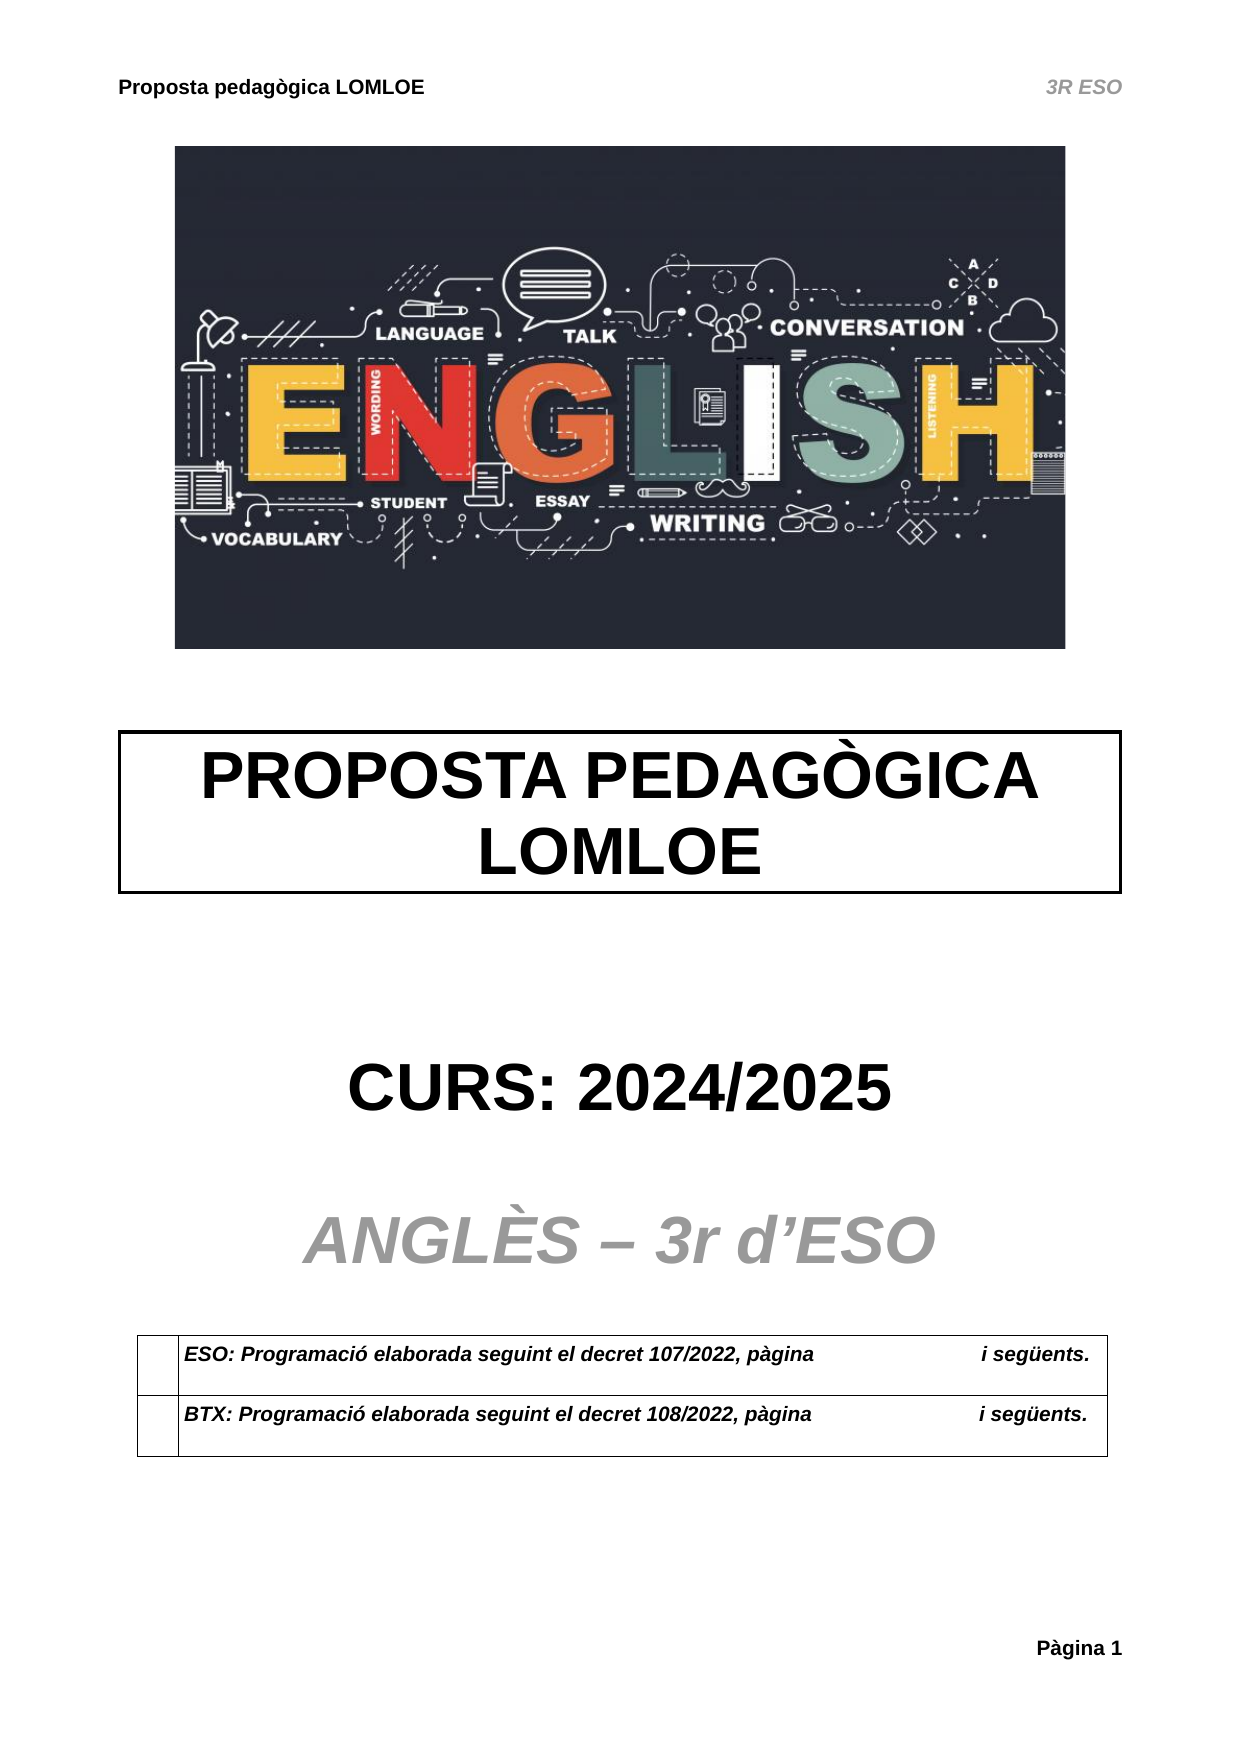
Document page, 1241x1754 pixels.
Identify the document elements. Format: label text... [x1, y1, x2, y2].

table_cell [138, 1396, 178, 1456]
text ANGLÈS – 3r d’ESO [118, 1201, 1122, 1277]
picture [174, 146, 1066, 649]
table_header [138, 1336, 178, 1395]
text CURS: 2024/2025 [118, 1047, 1122, 1124]
text PROPOSTA PEDAGÒGICA LOMLOE [121, 734, 1119, 891]
table_header ESO: Programació elaborada seguint el decret 107/2022, pàgina i següents. [179, 1336, 1107, 1395]
table_cell BTX: Programació elaborada seguint el decret 108/2022, pàgina i següents. [179, 1396, 1107, 1456]
